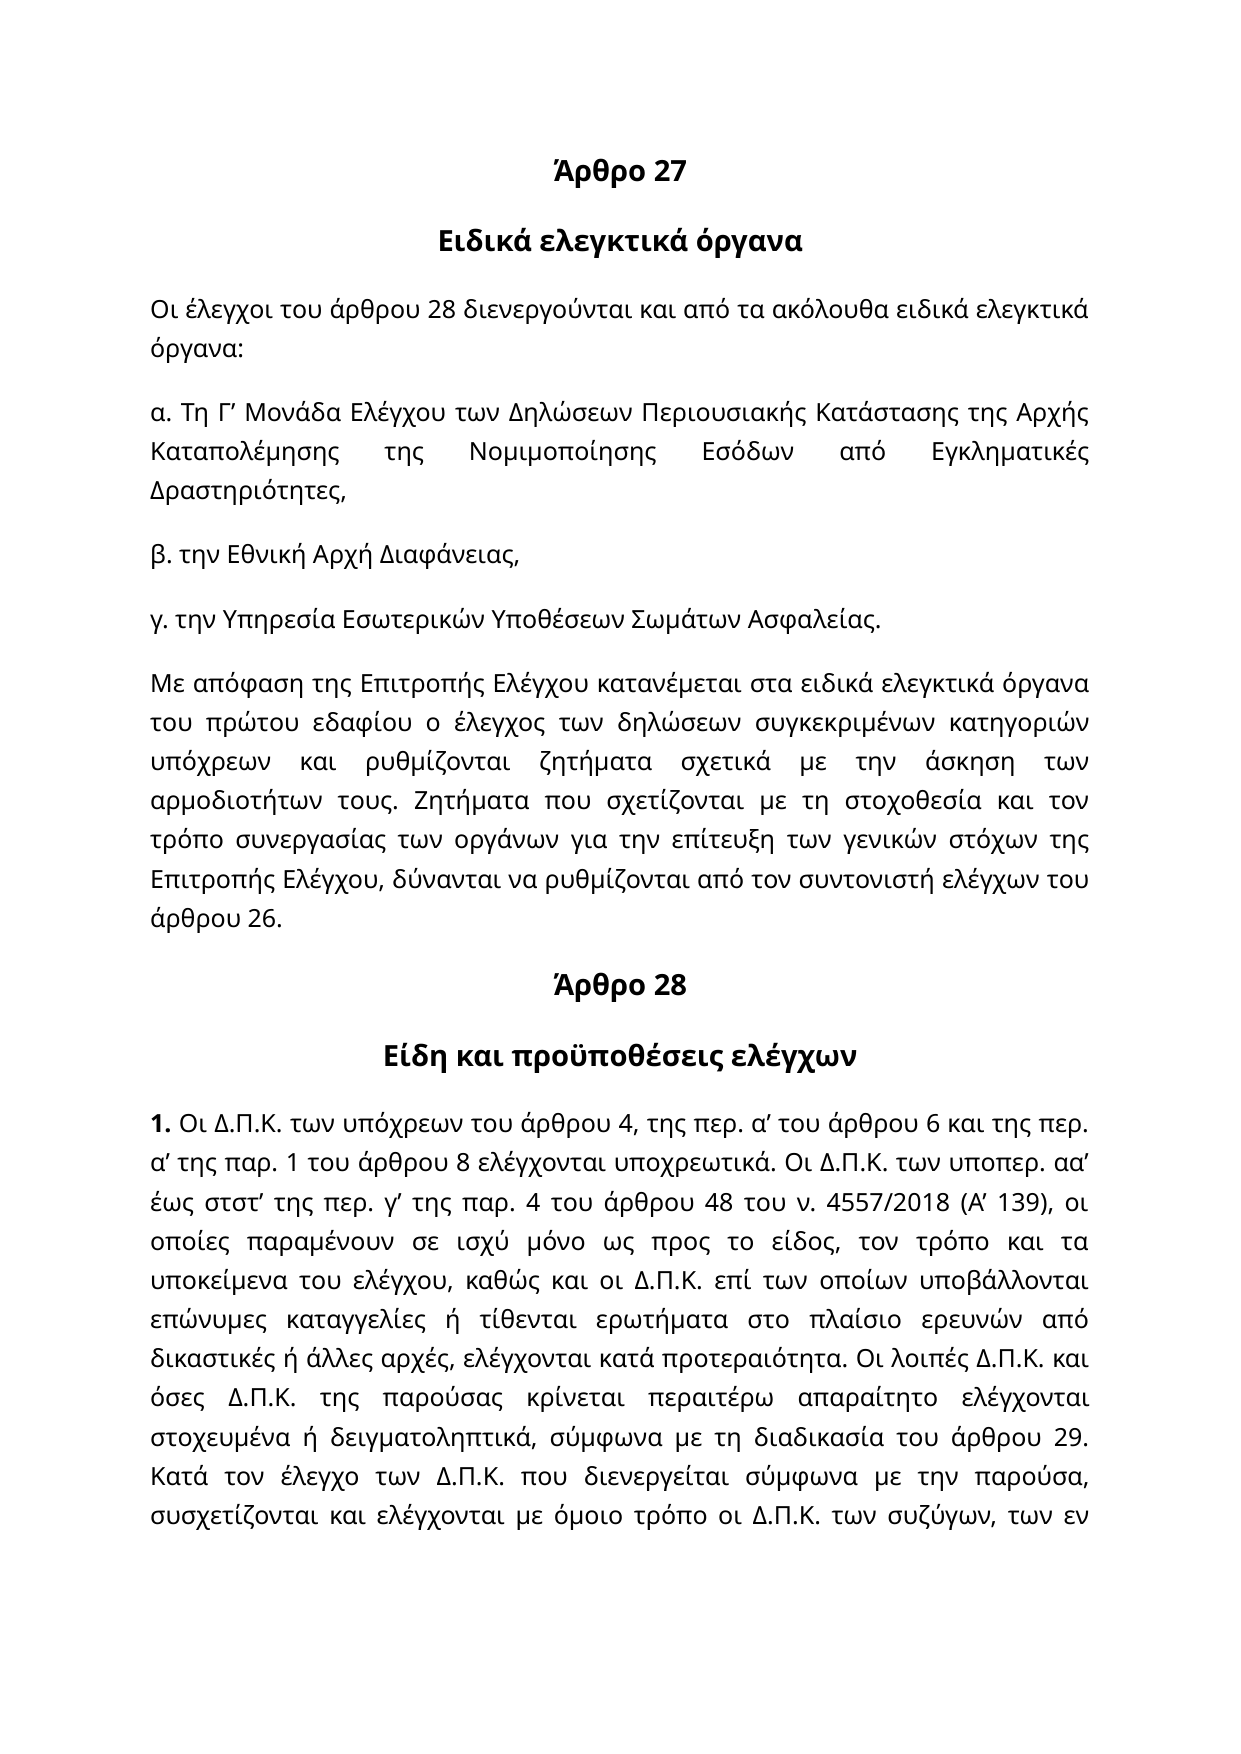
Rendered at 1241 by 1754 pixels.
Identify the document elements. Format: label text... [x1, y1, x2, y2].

subtitle Άρθρο 27 [150, 150, 1090, 190]
subtitle Είδη και προϋποθέσεις ελέγχων [150, 1035, 1090, 1075]
subtitle Άρθρο 28 [150, 964, 1090, 1004]
text α. Τη Γ’ Μονάδα Ελέγχου των Δηλώσεων Περιουσιακής Κατάστασης της Αρχής Καταπολέμησης της Νομιμοποίησης Εσόδων από Εγκληματικές Δραστηριότητες, [150, 394, 1090, 507]
text γ. την Υπηρεσία Εσωτερικών Υποθέσεων Σωμάτων Ασφαλείας. [150, 601, 1090, 635]
text 1. Οι Δ.Π.Κ. των υπόχρεων του άρθρου 4, της περ. α’ του άρθρου 6 και της περ. α’ της παρ. 1 του άρθρου 8 ελέγχονται υποχρεωτικά. Οι Δ.Π.Κ. των υποπερ. αα’ έως στστ’ της περ. γ’ της παρ. 4 του άρθρου 48 του ν. 4557/2018 (Α’ 139), οι οποίες παραμένουν σε ισχύ μόνο ως προς το είδος, τον τρόπο και τα υποκείμενα του ελέγχου, καθώς και οι Δ.Π.Κ. επί των οποίων υποβάλλονται επώνυμες καταγγελίες ή τίθενται ερωτήματα στο πλαίσιο ερευνών από δικαστικές ή άλλες αρχές, ελέγχονται κατά προτεραιότητα. Οι λοιπές Δ.Π.Κ. και όσες Δ.Π.Κ. της παρούσας κρίνεται περαιτέρω απαραίτητο ελέγχονται στοχευμένα ή δειγματοληπτικά, σύμφωνα με τη διαδικασία του άρθρου 29. Κατά τον έλεγχο των Δ.Π.Κ. που διενεργείται σύμφωνα με την παρούσα, συσχετίζονται και ελέγχονται με όμοιο τρόπο οι Δ.Π.Κ. των συζύγων, των εν [150, 1106, 1090, 1532]
subtitle Ειδικά ελεγκτικά όργανα [150, 221, 1090, 260]
text β. την Εθνική Αρχή Διαφάνειας, [150, 537, 1090, 571]
text Με απόφαση της Επιτροπής Ελέγχου κατανέμεται στα ειδικά ελεγκτικά όργανα του πρώτου εδαφίου ο έλεγχος των δηλώσεων συγκεκριμένων κατηγοριών υπόχρεων και ρυθμίζονται ζητήματα σχετικά με την άσκηση των αρμοδιοτήτων τους. Ζητήματα που σχετίζονται με τη στοχοθεσία και τον τρόπο συνεργασίας των οργάνων για την επίτευξη των γενικών στόχων της Επιτροπής Ελέγχου, δύνανται να ρυθμίζονται από τον συντονιστή ελέγχων του άρθρου 26. [150, 665, 1090, 934]
text Οι έλεγχοι του άρθρου 28 διενεργούνται και από τα ακόλουθα ειδικά ελεγκτικά όργανα: [150, 291, 1090, 364]
